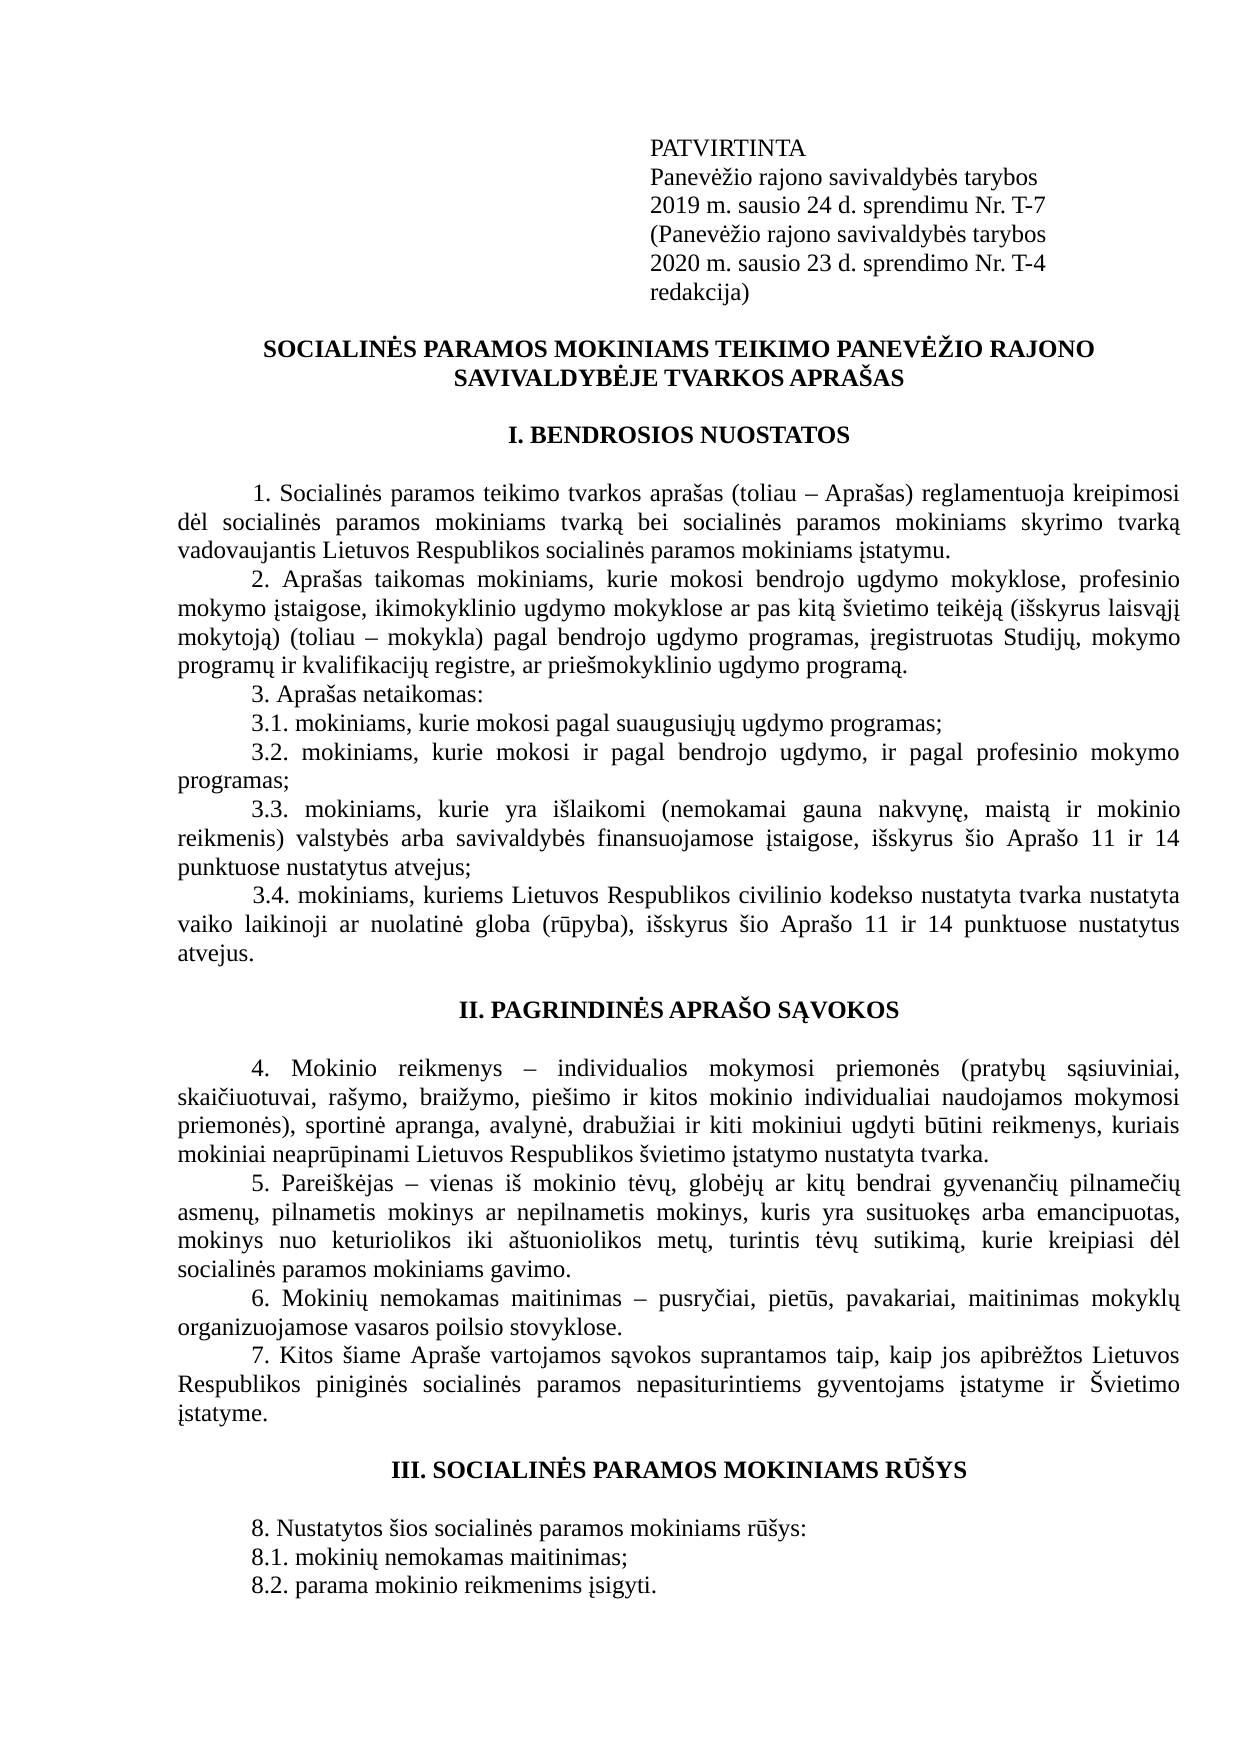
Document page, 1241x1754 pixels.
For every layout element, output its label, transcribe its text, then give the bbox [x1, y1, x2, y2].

text 5. Pareiškėjas – vienas iš mokinio tėvų, globėjų ar kitų bendrai gyvenančių pilnamečių asmenų, pilnametis mokinys ar nepilnametis mokinys, kuris yra susituokęs arba emancipuotas, mokinys nuo keturiolikos iki aštuoniolikos metų, turintis tėvų sutikimą, kurie kreipiasi dėl socialinės paramos mokiniams gavimo. [177, 1168, 1181, 1283]
text PATVIRTINTA [177, 133, 1240, 162]
text (Panevėžio rajono savivaldybės tarybos [177, 219, 1181, 248]
text 4. Mokinio reikmenys – individualios mokymosi priemonės (pratybų sąsiuviniai, skaičiuotuvai, rašymo, braižymo, piešimo ir kitos mokinio individualiai naudojamos mokymosi priemonės), sportinė apranga, avalynė, drabužiai ir kiti mokiniui ugdyti būtini reikmenys, kuriais mokiniai neaprūpinami Lietuvos Respublikos švietimo įstatymo nustatyta tvarka. [177, 1053, 1181, 1168]
text 2019 m. sausio 24 d. sprendimu Nr. T-7 [177, 190, 1181, 219]
text 3.3. mokiniams, kurie yra išlaikomi (nemokamai gauna nakvynę, maistą ir mokinio reikmenis) valstybės arba savivaldybės finansuojamose įstaigose, išskyrus šio Aprašo 11 ir 14 punktuose nustatytus atvejus; [177, 794, 1181, 880]
text redakcija) [177, 277, 1181, 305]
text SOCIALINĖS PARAMOS MOKINIAMS TEIKIMO PANEVĖŽIO RAJONO SAVIVALDYBĖJE TVARKOS APRAŠAS [177, 334, 1181, 392]
text 3.4. mokiniams, kuriems Lietuvos Respublikos civilinio kodekso nustatyta tvarka nustatyta vaiko laikinoji ar nuolatinė globa (rūpyba), išskyrus šio Aprašo 11 ir 14 punktuose nustatytus atvejus. [177, 880, 1181, 967]
text 2. Aprašas taikomas mokiniams, kurie mokosi bendrojo ugdymo mokyklose, profesinio mokymo įstaigose, ikimokyklinio ugdymo mokyklose ar pas kitą švietimo teikėją (išskyrus laisvąjį mokytoją) (toliau – mokykla) pagal bendrojo ugdymo programas, įregistruotas Studijų, mokymo programų ir kvalifikacijų registre, ar priešmokyklinio ugdymo programą. [177, 564, 1181, 679]
text 3.2. mokiniams, kurie mokosi ir pagal bendrojo ugdymo, ir pagal profesinio mokymo programas; [177, 737, 1181, 794]
text 6. Mokinių nemokamas maitinimas – pusryčiai, pietūs, pavakariai, maitinimas mokyklų organizuojamose vasaros poilsio stovyklose. [177, 1283, 1181, 1340]
text 7. Kitos šiame Apraše vartojamos sąvokos suprantamos taip, kaip jos apibrėžtos Lietuvos Respublikos piniginės socialinės paramos nepasiturintiems gyventojams įstatyme ir Švietimo įstatyme. [177, 1340, 1181, 1427]
text 1. Socialinės paramos teikimo tvarkos aprašas (toliau – Aprašas) reglamentuoja kreipimosi dėl socialinės paramos mokiniams tvarką bei socialinės paramos mokiniams skyrimo tvarką vadovaujantis Lietuvos Respublikos socialinės paramos mokiniams įstatymu. [177, 478, 1181, 564]
text 2020 m. sausio 23 d. sprendimo Nr. T-4 [177, 248, 1181, 277]
text III. SOCIALINĖS PARAMOS MOKINIAMS RŪŠYS [177, 1455, 1181, 1484]
text Panevėžio rajono savivaldybės tarybos [177, 162, 1181, 190]
text II. PAGRINDINĖS APRAŠO SĄVOKOS [177, 995, 1181, 1024]
text 8.2. parama mokinio reikmenims įsigyti. [177, 1570, 1181, 1599]
text 8.1. mokinių nemokamas maitinimas; [177, 1542, 1181, 1570]
text 3.1. mokiniams, kurie mokosi pagal suaugusiųjų ugdymo programas; [177, 708, 1181, 737]
text 3. Aprašas netaikomas: [177, 679, 1181, 708]
text I. BENDROSIOS NUOSTATOS [177, 420, 1181, 449]
text 8. Nustatytos šios socialinės paramos mokiniams rūšys: [177, 1513, 1181, 1542]
